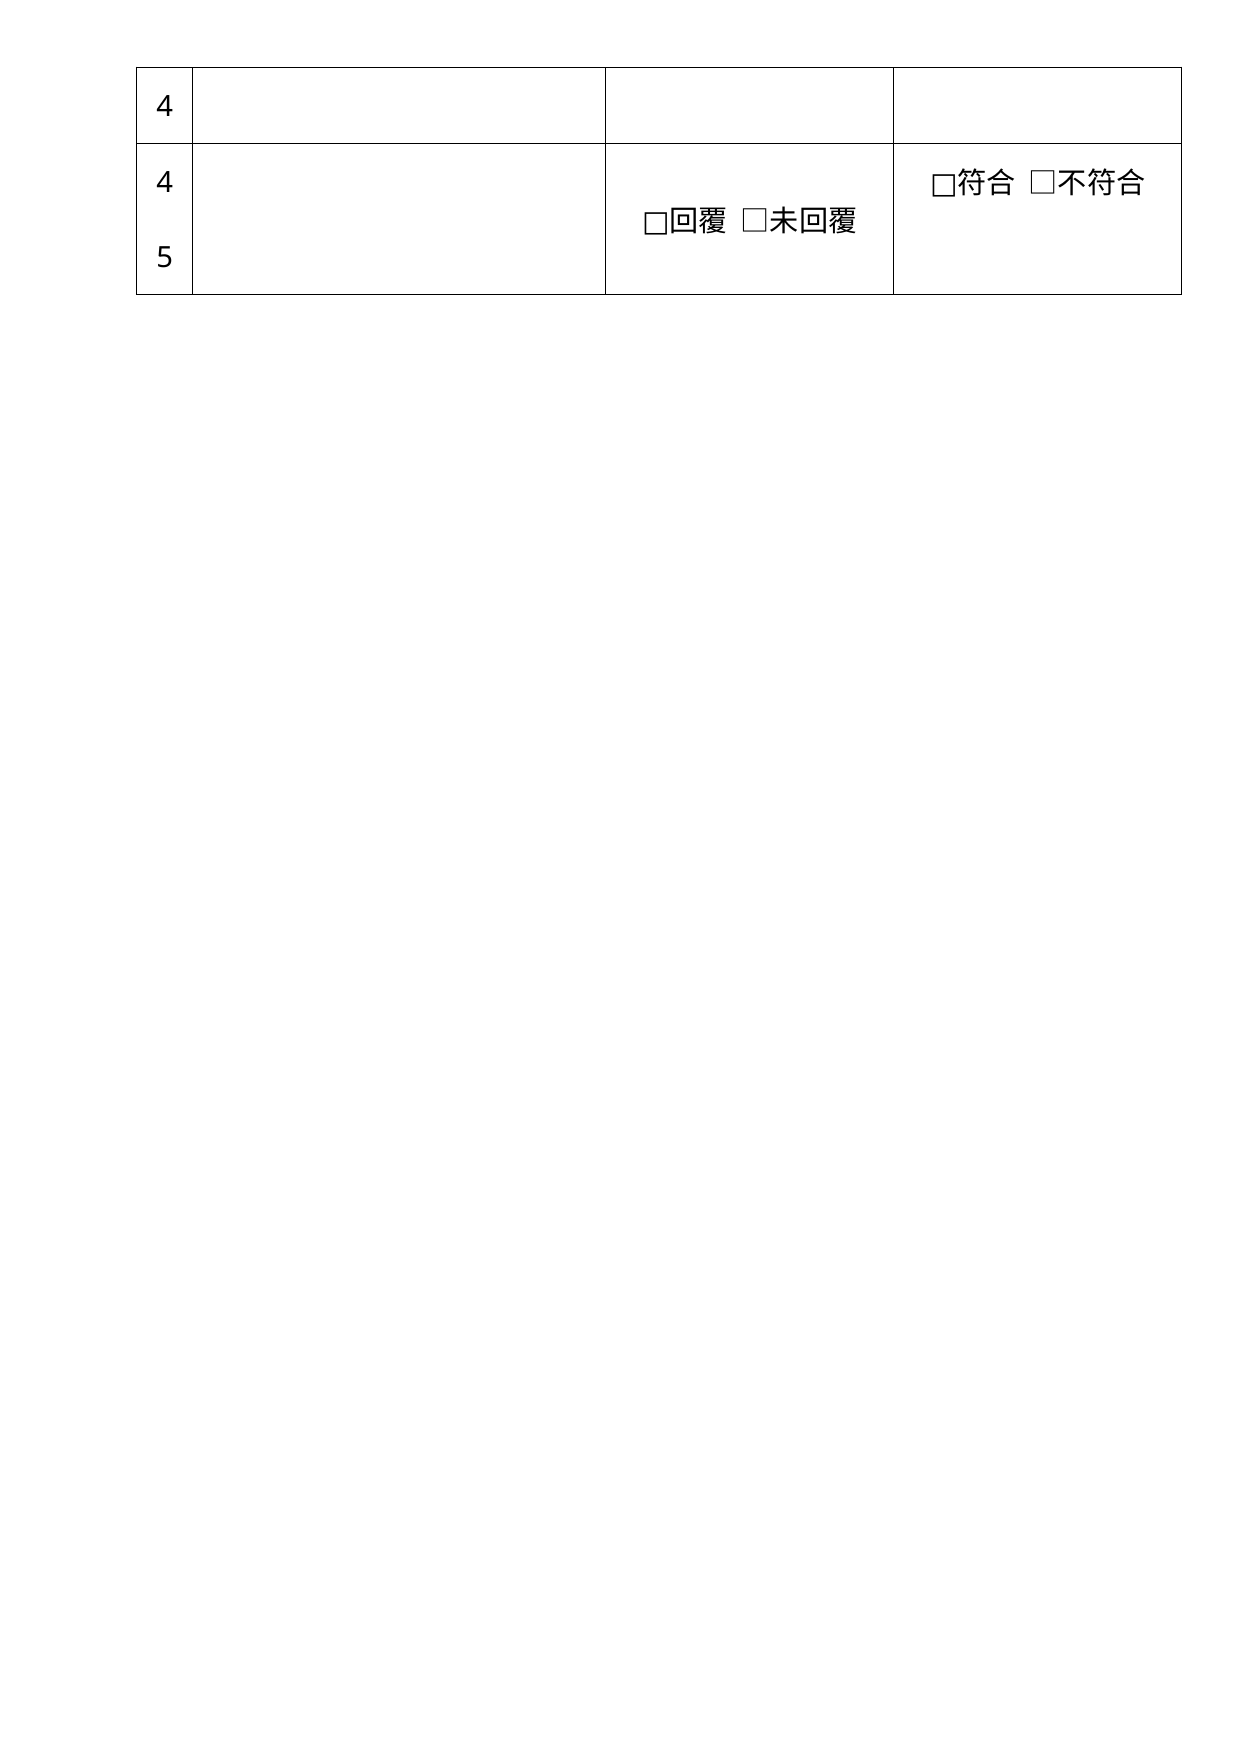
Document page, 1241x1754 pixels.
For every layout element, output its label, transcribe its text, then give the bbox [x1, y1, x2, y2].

table_cell 45 [137, 144, 192, 294]
table_cell □回覆 □未回覆 [606, 144, 893, 294]
table_cell [894, 68, 1181, 143]
table_cell [606, 68, 893, 143]
table_cell [193, 144, 605, 294]
table_cell [193, 68, 605, 143]
table_cell 4 [137, 68, 192, 143]
table_cell □符合 □不符合 [894, 144, 1181, 294]
